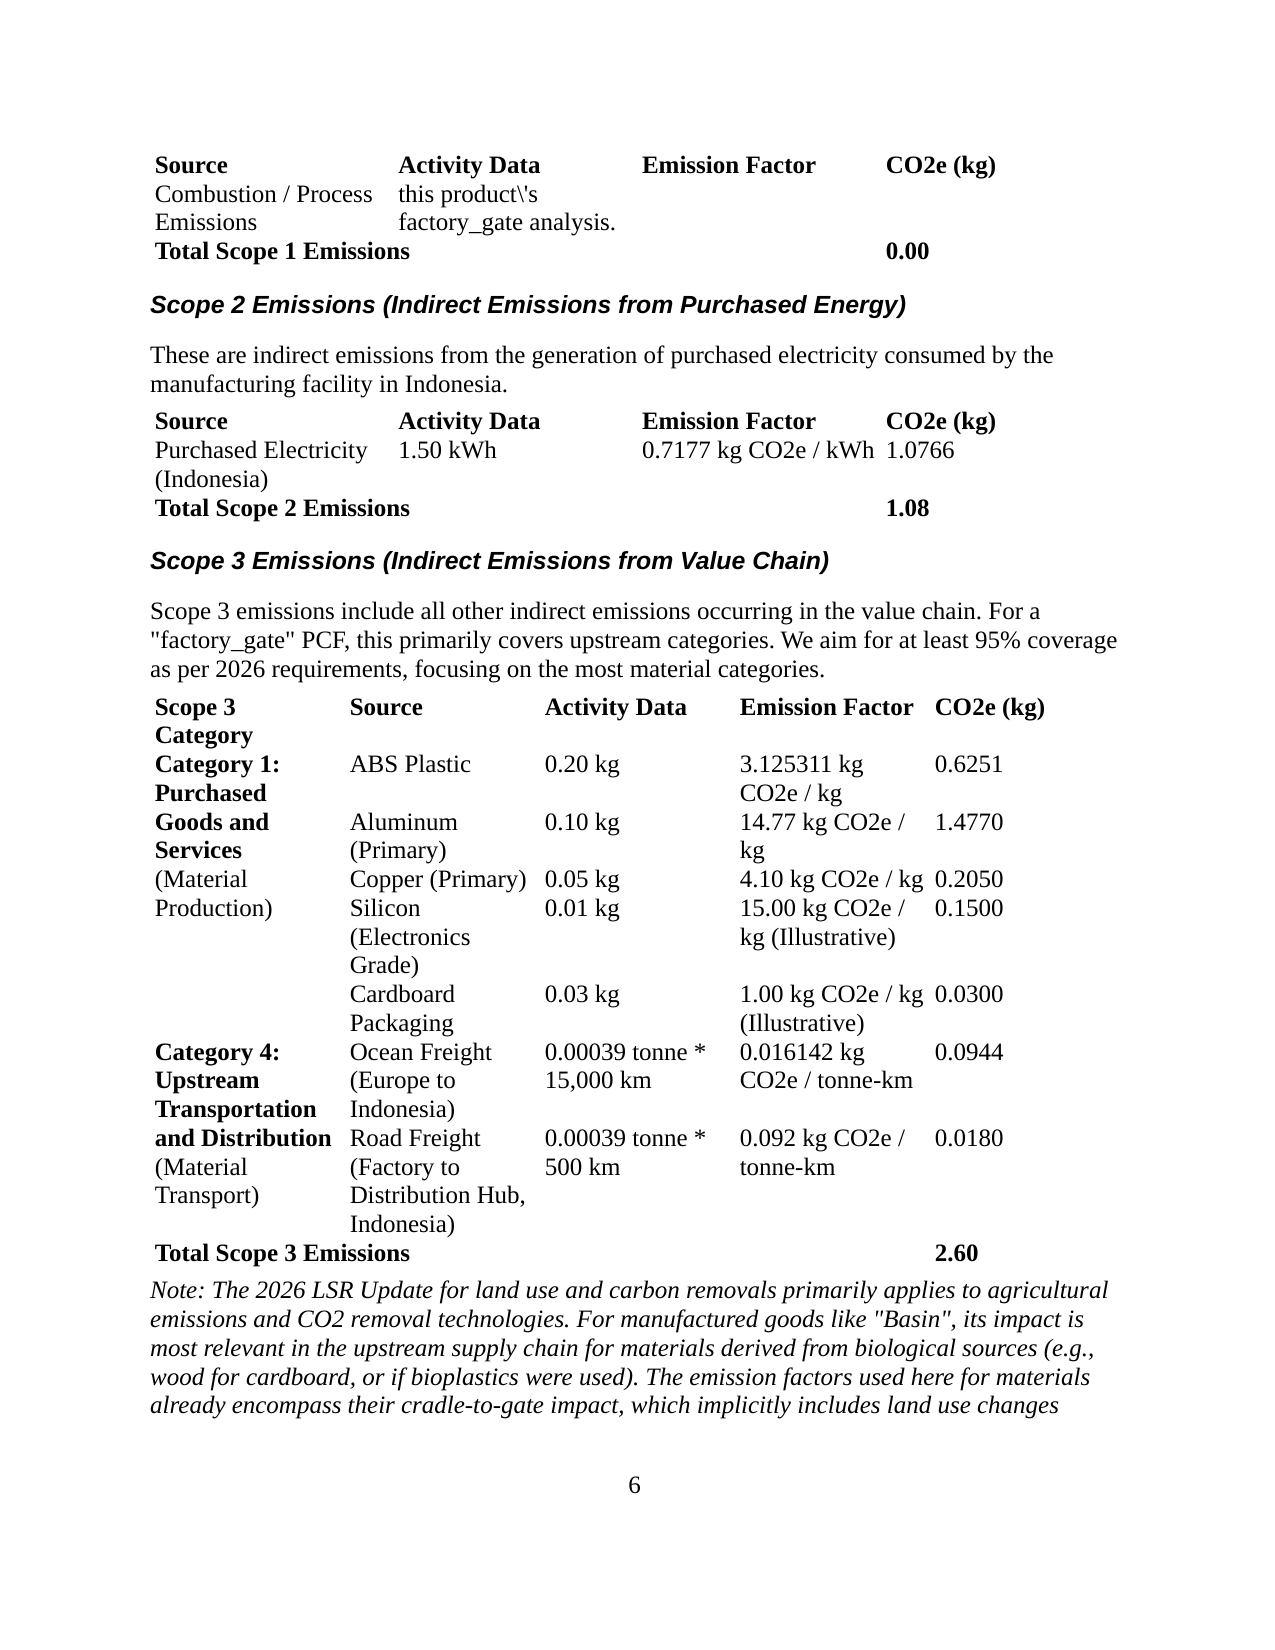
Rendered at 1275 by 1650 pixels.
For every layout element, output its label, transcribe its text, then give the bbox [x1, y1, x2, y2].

table_cell Purchased Electricity (Indonesia) [150, 435, 394, 493]
table_cell 0.2050 [930, 864, 1125, 893]
table_cell 1.50 kWh [394, 435, 637, 493]
table_cell 0.05 kg [540, 864, 735, 893]
table_cell 2.60 [930, 1238, 1125, 1267]
table_cell 4.10 kg CO2e / kg [735, 864, 930, 893]
table_cell 0.10 kg [540, 807, 735, 864]
table_header CO2e (kg) [881, 150, 1125, 179]
table_cell 0.092 kg CO2e / tonne-km [735, 1123, 930, 1238]
table_cell Silicon (Electronics Grade) [345, 893, 540, 979]
table_cell 1.4770 [930, 807, 1125, 864]
table_header Emission Factor [638, 406, 881, 435]
text Note: The 2026 LSR Update for land use and carbon removals primarily applies to agricultural emissions and CO2 removal technologies. For manufactured goods like "Basin", its impact is most relevant in the upstream supply chain for materials derived from biological sources (e.g., wood for cardboard, or if bioplastics were used). The emission factors used here for materials already encompass their cradle-to-gate impact, which implicitly includes land use changes [150, 1276, 1125, 1419]
table_cell 1.08 [881, 493, 1125, 521]
table_cell 0.20 kg [540, 749, 735, 807]
table_header Source [150, 406, 394, 435]
table_cell Total Scope 1 Emissions [150, 236, 881, 265]
table_cell 1.0766 [881, 435, 1125, 493]
table_header Source [345, 692, 540, 749]
table_cell 0.03 kg [540, 979, 735, 1037]
table_header Emission Factor [638, 150, 881, 179]
table_cell Total Scope 2 Emissions [150, 493, 881, 521]
table_header CO2e (kg) [881, 406, 1125, 435]
table_header Activity Data [540, 692, 735, 749]
table_header Scope 3 Category [150, 692, 345, 749]
text Scope 3 emissions include all other indirect emissions occurring in the value chain. For a "factory_gate" PCF, this primarily covers upstream categories. We aim for at least 95% coverage as per 2026 requirements, focusing on the most material categories. [150, 596, 1125, 683]
table_cell 0.1500 [930, 893, 1125, 979]
table_cell [881, 179, 1125, 236]
table_cell Aluminum (Primary) [345, 807, 540, 864]
table_cell 0.6251 [930, 749, 1125, 807]
subtitle Scope 2 Emissions (Indirect Emissions from Purchased Energy) [150, 290, 1125, 318]
table_cell Copper (Primary) [345, 864, 540, 893]
table_cell 1.00 kg CO2e / kg (Illustrative) [735, 979, 930, 1037]
text These are indirect emissions from the generation of purchased electricity consumed by the manufacturing facility in Indonesia. [150, 340, 1125, 397]
table_header Activity Data [394, 150, 637, 179]
table_cell Cardboard Packaging [345, 979, 540, 1037]
table_cell Road Freight (Factory to Distribution Hub, Indonesia) [345, 1123, 540, 1238]
table_header Source [150, 150, 394, 179]
table_cell 0.0944 [930, 1037, 1125, 1123]
table_cell ABS Plastic [345, 749, 540, 807]
table_cell this product\'s factory_gate analysis. [394, 179, 637, 236]
table_cell 3.125311 kg CO2e / kg [735, 749, 930, 807]
table_cell 0.01 kg [540, 893, 735, 979]
table_cell 0.00039 tonne * 15,000 km [540, 1037, 735, 1123]
table_cell 14.77 kg CO2e / kg [735, 807, 930, 864]
table_cell 15.00 kg CO2e / kg (Illustrative) [735, 893, 930, 979]
table_cell 0.0180 [930, 1123, 1125, 1238]
table_cell Category 4: Upstream Transportation and Distribution (Material Transport) [150, 1037, 345, 1238]
table_cell 0.0300 [930, 979, 1125, 1037]
table_header Emission Factor [735, 692, 930, 749]
table_header CO2e (kg) [930, 692, 1125, 749]
table_cell Ocean Freight (Europe to Indonesia) [345, 1037, 540, 1123]
table_cell Combustion / Process Emissions [150, 179, 394, 236]
table_cell 0.00 [881, 236, 1125, 265]
table_cell Total Scope 3 Emissions [150, 1238, 930, 1267]
table_header Activity Data [394, 406, 637, 435]
table_cell 0.7177 kg CO2e / kWh [638, 435, 881, 493]
table_cell Category 1: Purchased Goods and Services (Material Production) [150, 749, 345, 1037]
table_cell 0.00039 tonne * 500 km [540, 1123, 735, 1238]
subtitle Scope 3 Emissions (Indirect Emissions from Value Chain) [150, 546, 1125, 575]
table_cell 0.016142 kg CO2e / tonne-km [735, 1037, 930, 1123]
table_cell - [638, 179, 881, 236]
